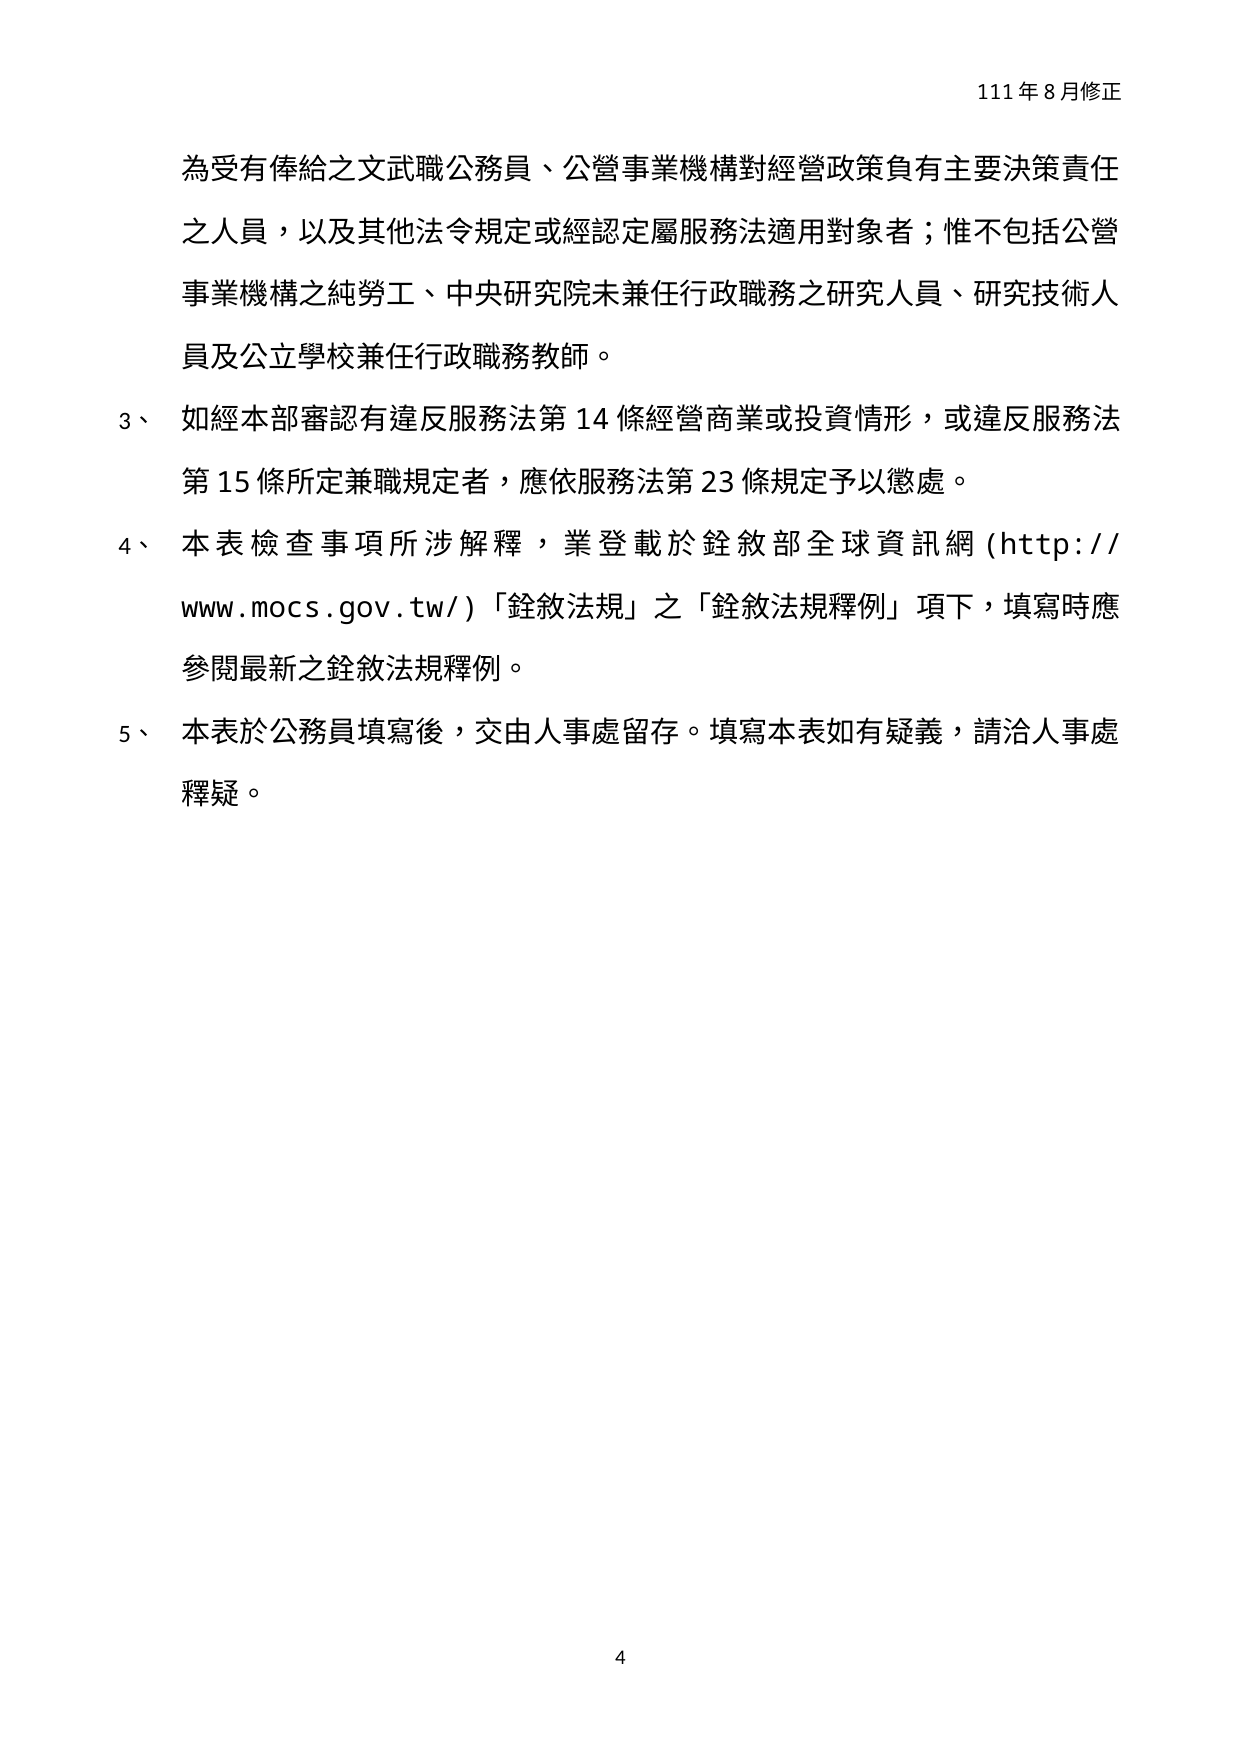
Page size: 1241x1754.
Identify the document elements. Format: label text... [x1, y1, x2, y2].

list 本表於公務員填寫後，交由人事處留存。填寫本表如有疑義，請洽人事處釋疑。 [118, 688, 1122, 813]
list 本表檢查事項所涉解釋，業登載於銓敘部全球資訊網(http://www.mocs.gov.tw/)「銓敘法規」之「銓敘法規釋例」項下，填寫時應參閱最新之銓敘法規釋例。 [118, 500, 1122, 688]
list 如經本部審認有違反服務法第14條經營商業或投資情形，或違反服務法第15條所定兼職規定者，應依服務法第23條規定予以懲處。 [118, 375, 1122, 500]
list 本表調查對象，依公務員服務法(以下簡稱服務法)第2條及第26條規定，為受有俸給之文武職公務員、公營事業機構對經營政策負有主要決策責任之人員，以及其他法令規定或經認定屬服務法適用對象者；惟不包括公營事業機構之純勞工、中央研究院未兼任行政職務之研究人員、研究技術人員及公立學校兼任行政職務教師。 [118, 125, 1122, 375]
